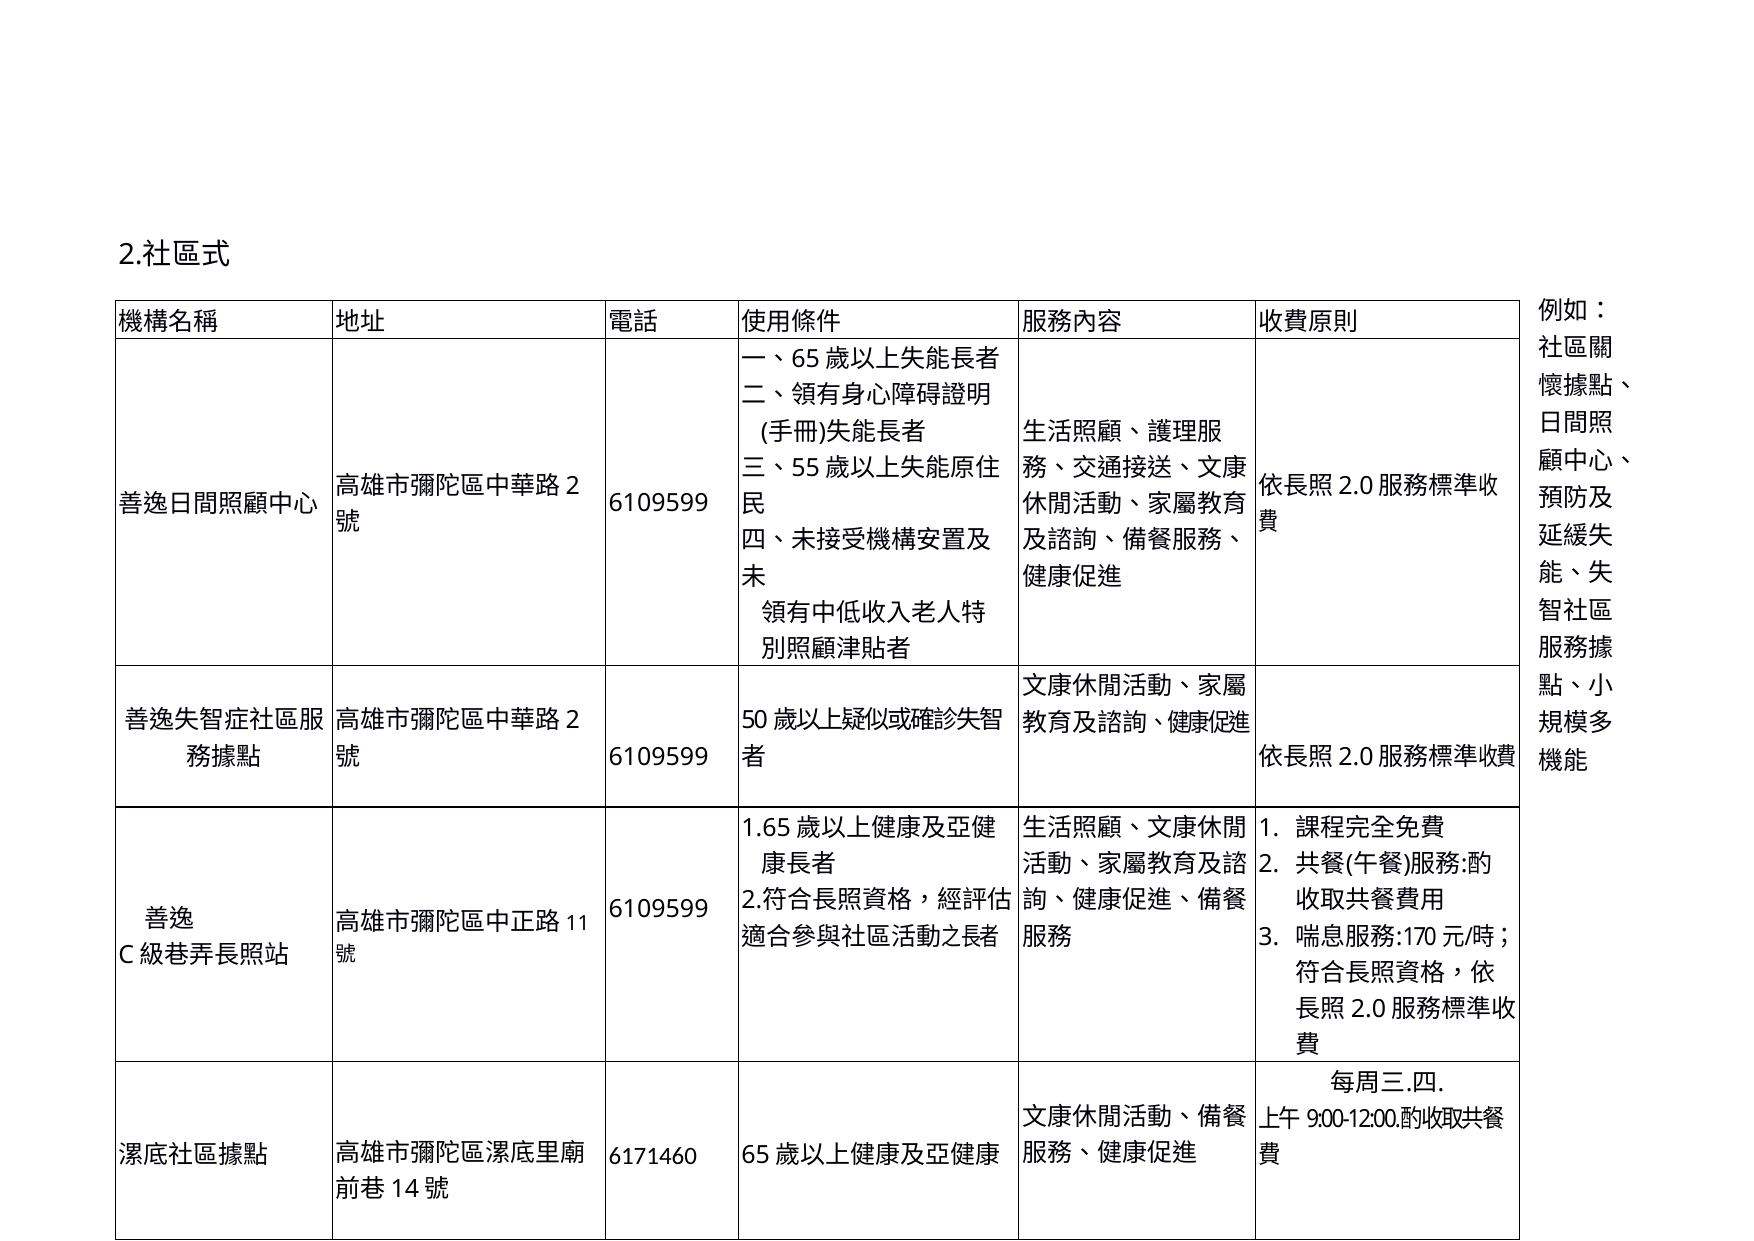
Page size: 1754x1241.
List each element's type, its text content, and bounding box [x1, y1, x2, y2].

text 2.社區式 [118, 208, 1636, 283]
table_cell 6109599 [606, 666, 738, 806]
table_header 地址 [333, 301, 605, 337]
table_cell 每周三.四. 上午9:00-12:00.酌收取共餐費 [1256, 1062, 1519, 1239]
table_cell 1.65歲以上健康及亞健 康長者 2.符合長照資格，經評估 適合參與社區活動之 長者 [739, 808, 1018, 1061]
table_cell 漯底社區據點 [116, 1062, 332, 1239]
table_cell 50歲以上疑似或確診失智者 [739, 666, 1018, 806]
table_cell 善逸失智症社區服務據點 [116, 666, 332, 806]
table_cell 6171460 [606, 1062, 738, 1239]
table_cell 65歲以上健康及亞健康 [739, 1062, 1018, 1239]
table_cell 課程完全免費 共餐(午餐)服務:酌收取共餐費用 喘息服務:170元/時；符合長照資格，依長照2.0服務標準收費 [1256, 808, 1519, 1061]
table_cell 依長照2.0服務標準收費 [1256, 666, 1519, 806]
table_cell 依長照2.0服務標準收費 [1256, 339, 1519, 665]
table_header 使用條件 [739, 301, 1018, 337]
table_cell 善逸 C級巷弄長照站 [116, 808, 332, 1061]
table_header 收費原則 [1256, 301, 1519, 337]
table_cell 高雄市彌陀區中正路11號 [333, 808, 605, 1061]
table_cell 文康休閒活動、家屬教育及諮詢、健康促進 [1019, 666, 1255, 806]
table_cell 高雄市彌陀區中華路2號 [333, 339, 605, 665]
table_cell 一、65歲以上失能長者 二、領有身心障碍證明 (手冊)失能長者 三、55歲以上失能原住民 四、未接受機構安置及未 領有中低收入老人特 別照顧津貼者 [739, 339, 1018, 665]
table_header 服務內容 [1019, 301, 1255, 337]
table_cell 生活照顧、護理服務、交通接送、文康休閒活動、家屬教育及諮詢、備餐服務、健康促進 [1019, 339, 1255, 665]
table_header 機構名稱 [116, 301, 332, 337]
table_cell 6109599 [606, 339, 738, 665]
table_cell 高雄市彌陀區漯底里廟前巷14號 [333, 1062, 605, 1239]
text 例如：社區關懷據點、日間照顧中心、預防及延緩失能、失智社區服務據點、小規模多機能 [118, 283, 1636, 771]
table_cell 善逸日間照顧中心 [116, 339, 332, 665]
table_cell 文康休閒活動、備餐 服務、健康促進 [1019, 1062, 1255, 1239]
table_cell 生活照顧、文康休閒活動、家屬教育及諮詢、健康促進、備餐服務 [1019, 808, 1255, 1061]
table_header 電話 [606, 301, 738, 337]
table_cell 高雄市彌陀區中華路2號 [333, 666, 605, 806]
table_cell 6109599 [606, 808, 738, 1061]
